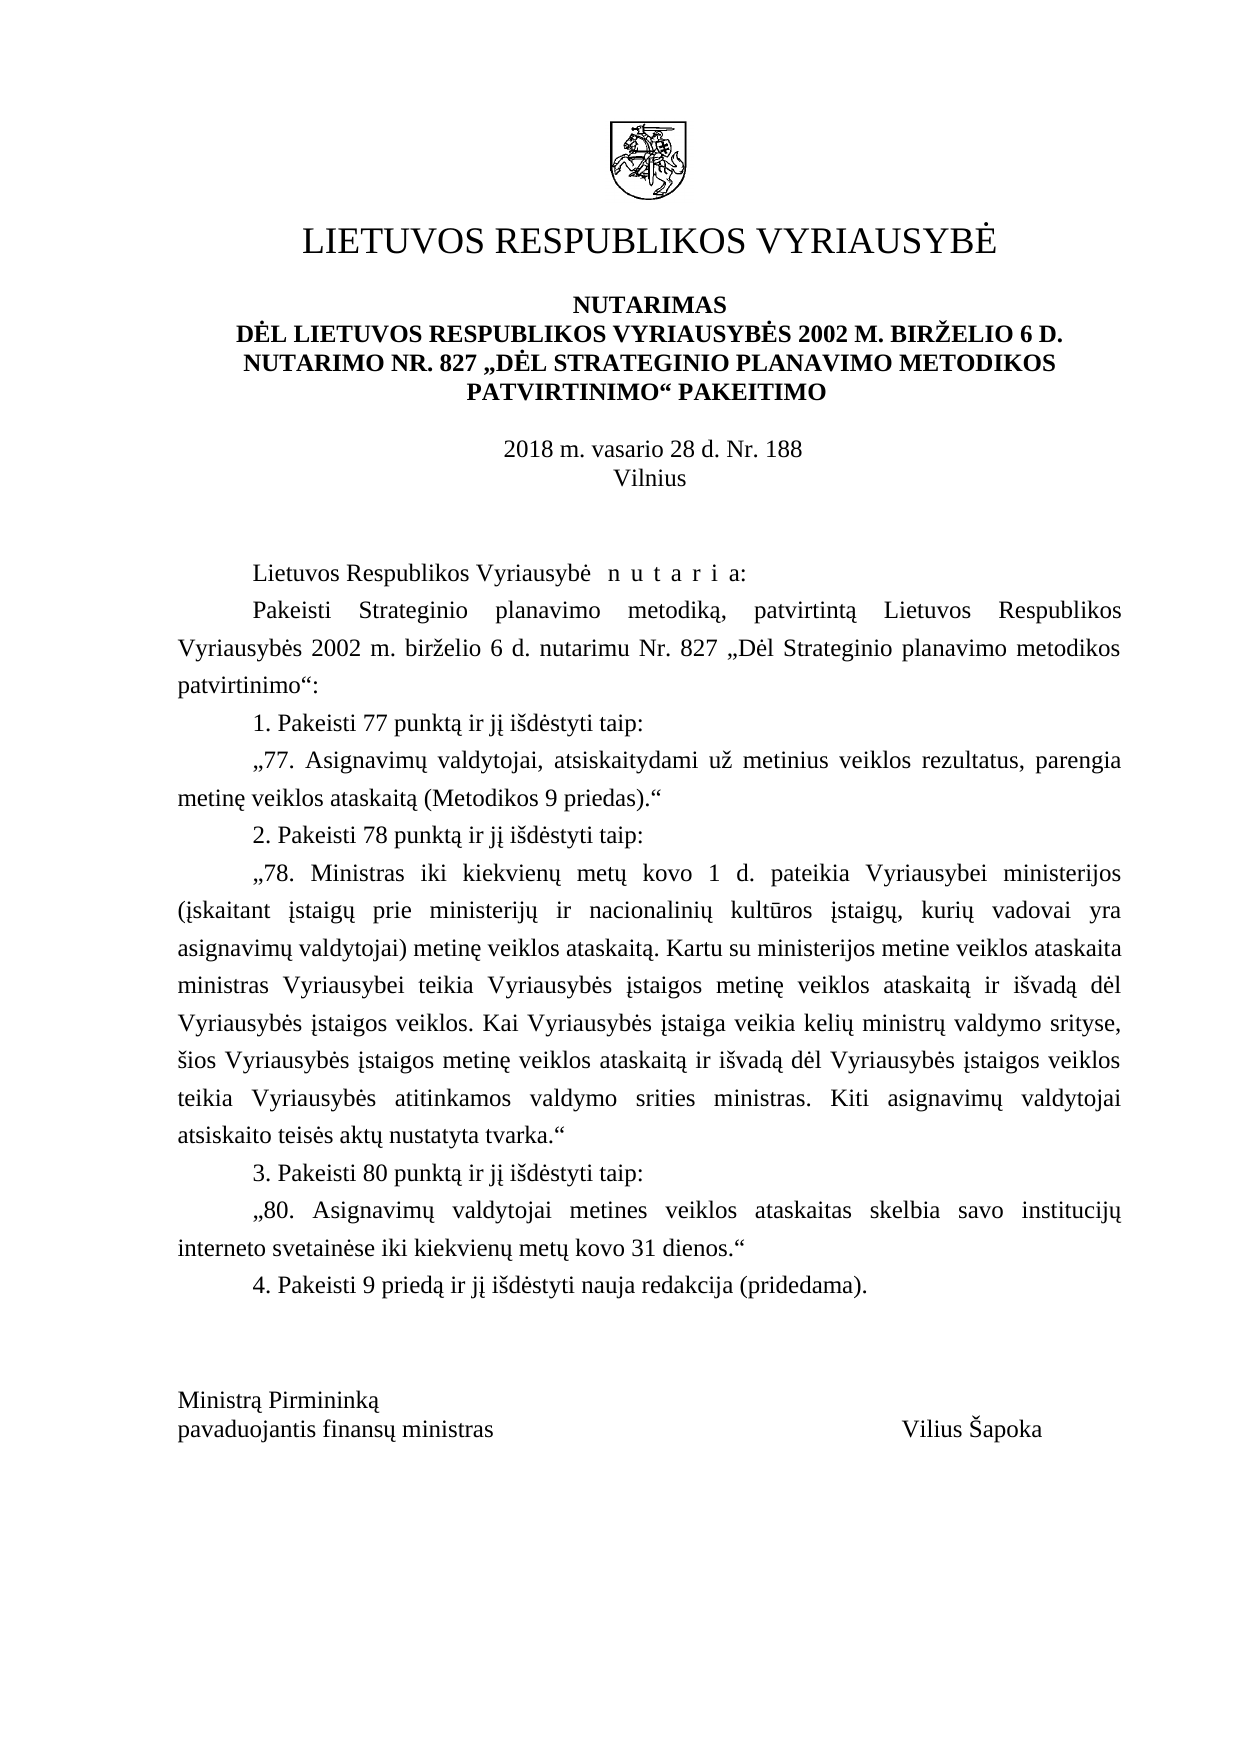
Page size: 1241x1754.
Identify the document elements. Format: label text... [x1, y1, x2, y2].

text Lietuvos Respublikos Vyriausybė nutaria: [177, 549, 1122, 587]
text Vilnius [177, 463, 1122, 492]
text „78. Ministras iki kiekvienų metų kovo 1 d. pateikia Vyriausybei ministerijos (įskaitant įstaigų prie ministerijų ir nacionalinių kultūros įstaigų, kurių vadovai yra asignavimų valdytojai) metinę veiklos ataskaitą. Kartu su ministerijos metine veiklos ataskaita ministras Vyriausybei teikia Vyriausybės įstaigos metinę veiklos ataskaitą ir išvadą dėl Vyriausybės įstaigos veiklos. Kai Vyriausybės įstaiga veikia kelių ministrų valdymo srityse, šios Vyriausybės įstaigos metinę veiklos ataskaitą ir išvadą dėl Vyriausybės įstaigos veiklos teikia Vyriausybės atitinkamos valdymo srities ministras. Kiti asignavimų valdytojai atsiskaito teisės aktų nustatyta tvarka.“ [177, 849, 1122, 1149]
text 3. Pakeisti 80 punktą ir jį išdėstyti taip: [177, 1149, 1122, 1187]
text 4. Pakeisti 9 priedą ir jį išdėstyti nauja redakcija (pridedama). [177, 1262, 1122, 1299]
text pavaduojantis finansų ministras Vilius Šapoka [177, 1414, 1122, 1443]
text Ministrą Pirmininką [177, 1386, 1122, 1414]
text DĖL LIETUVOS RESPUBLIKOS VYRIAUSYBĖS 2002 M. BIRŽELIO 6 D. NUTARIMO NR. 827 „DĖL STRATEGINIO PLANAVIMO METODIKOS PATVIRTINIMO“ PAKEITIMO [177, 319, 1122, 406]
text 1. Pakeisti 77 punktą ir jį išdėstyti taip: [177, 699, 1122, 737]
text Pakeisti Strateginio planavimo metodiką, patvirtintą Lietuvos Respublikos Vyriausybės 2002 m. birželio 6 d. nutarimu Nr. 827 „Dėl Strateginio planavimo metodikos patvirtinimo“: [177, 587, 1122, 699]
text Lietuvos Respublikos Vyriausybė [177, 219, 1122, 262]
text nutarimas [177, 291, 1122, 319]
text 2018 m. vasario 28 d. Nr. 188 [177, 434, 1122, 463]
text 2. Pakeisti 78 punktą ir jį išdėstyti taip: [177, 812, 1122, 849]
text „77. Asignavimų valdytojai, atsiskaitydami už metinius veiklos rezultatus, parengia metinę veiklos ataskaitą (Metodikos 9 priedas).“ [177, 737, 1122, 812]
text „80. Asignavimų valdytojai metines veiklos ataskaitas skelbia savo institucijų interneto svetainėse iki kiekvienų metų kovo 31 dienos.“ [177, 1187, 1122, 1262]
